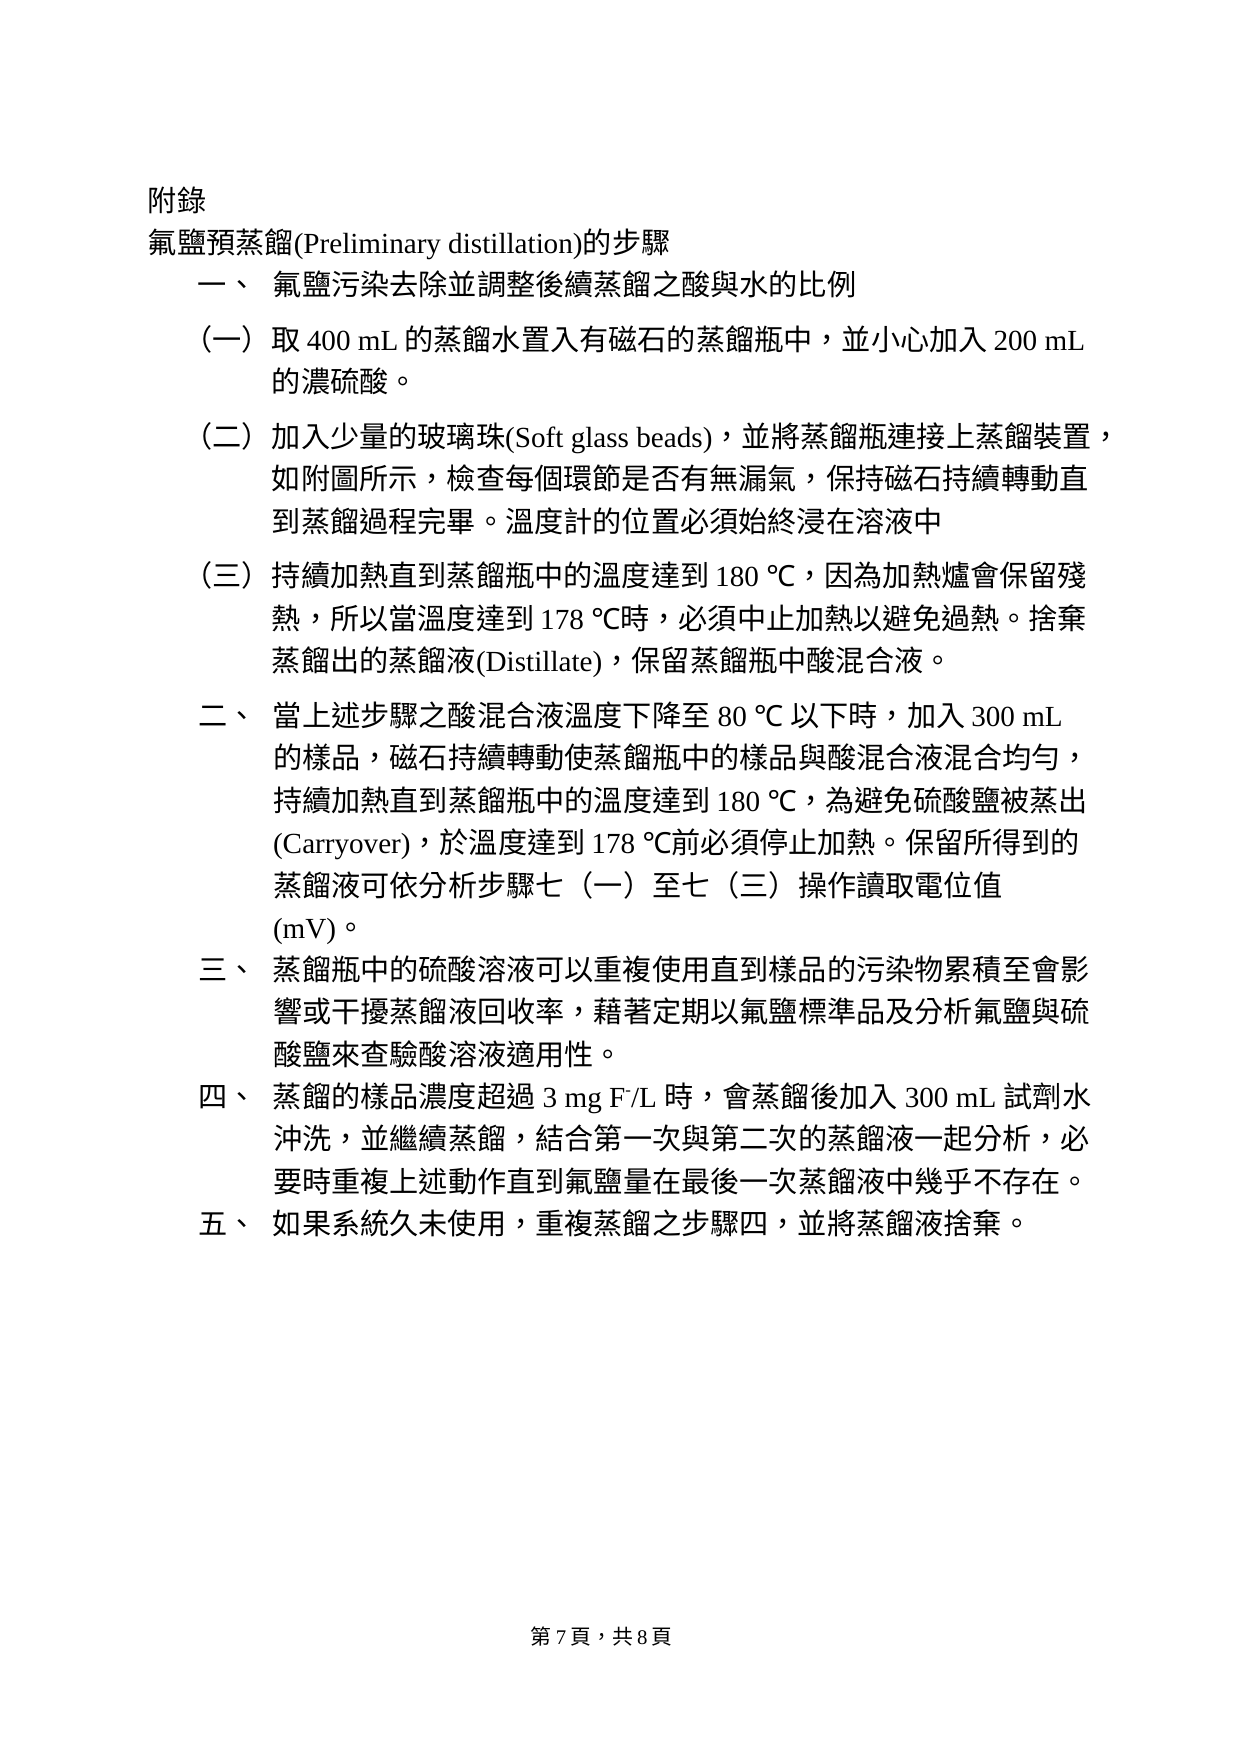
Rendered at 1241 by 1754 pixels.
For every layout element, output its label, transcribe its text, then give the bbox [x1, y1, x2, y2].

list 持續加熱直到蒸餾瓶中的溫度達到180 ℃，因為加熱爐會保留殘熱，所以當溫度達到178 ℃時，必須中止加熱以避免過熱。捨棄蒸餾出的蒸餾液(Distillate)，保留蒸餾瓶中酸混合液。 [183, 553, 1093, 680]
text 附錄 [148, 177, 1093, 219]
list 氟鹽污染去除並調整後續蒸餾之酸與水的比例 [198, 262, 1093, 304]
list 取400 mL的蒸餾水置入有磁石的蒸餾瓶中，並小心加入200 mL 的濃硫酸。 [183, 317, 1093, 401]
list 蒸餾的樣品濃度超過 3 mg F-/L 時，會蒸餾後加入 300 mL 試劑水沖洗，並繼續蒸餾，結合第一次與第二次的蒸餾液一起分析，必要時重複上述動作直到氟鹽量在最後一次蒸餾液中幾乎不存在。 [198, 1073, 1093, 1200]
list 當上述步驟之酸混合液溫度下降至 80 ℃ 以下時，加入300 mL 的樣品，磁石持續轉動使蒸餾瓶中的樣品與酸混合液混合均勻，持續加熱直到蒸餾瓶中的溫度達到180 ℃，為避免硫酸鹽被蒸出(Carryover)，於溫度達到178 ℃前必須停止加熱。保留所得到的蒸餾液可依分析步驟七（一）至七（三）操作讀取電位值(mV)。 [198, 693, 1093, 947]
text 氟鹽預蒸餾(Preliminary distillation)的步驟 [148, 219, 1093, 262]
list 蒸餾瓶中的硫酸溶液可以重複使用直到樣品的污染物累積至會影響或干擾蒸餾液回收率，藉著定期以氟鹽標準品及分析氟鹽與硫酸鹽來查驗酸溶液適用性。 [198, 947, 1093, 1073]
list 如果系統久未使用，重複蒸餾之步驟四，並將蒸餾液捨棄。 [198, 1200, 1093, 1243]
list 加入少量的玻璃珠(Soft glass beads)，並將蒸餾瓶連接上蒸餾裝置，如附圖所示，檢查每個環節是否有無漏氣，保持磁石持續轉動直到蒸餾過程完畢。溫度計的位置必須始終浸在溶液中 [183, 414, 1093, 541]
